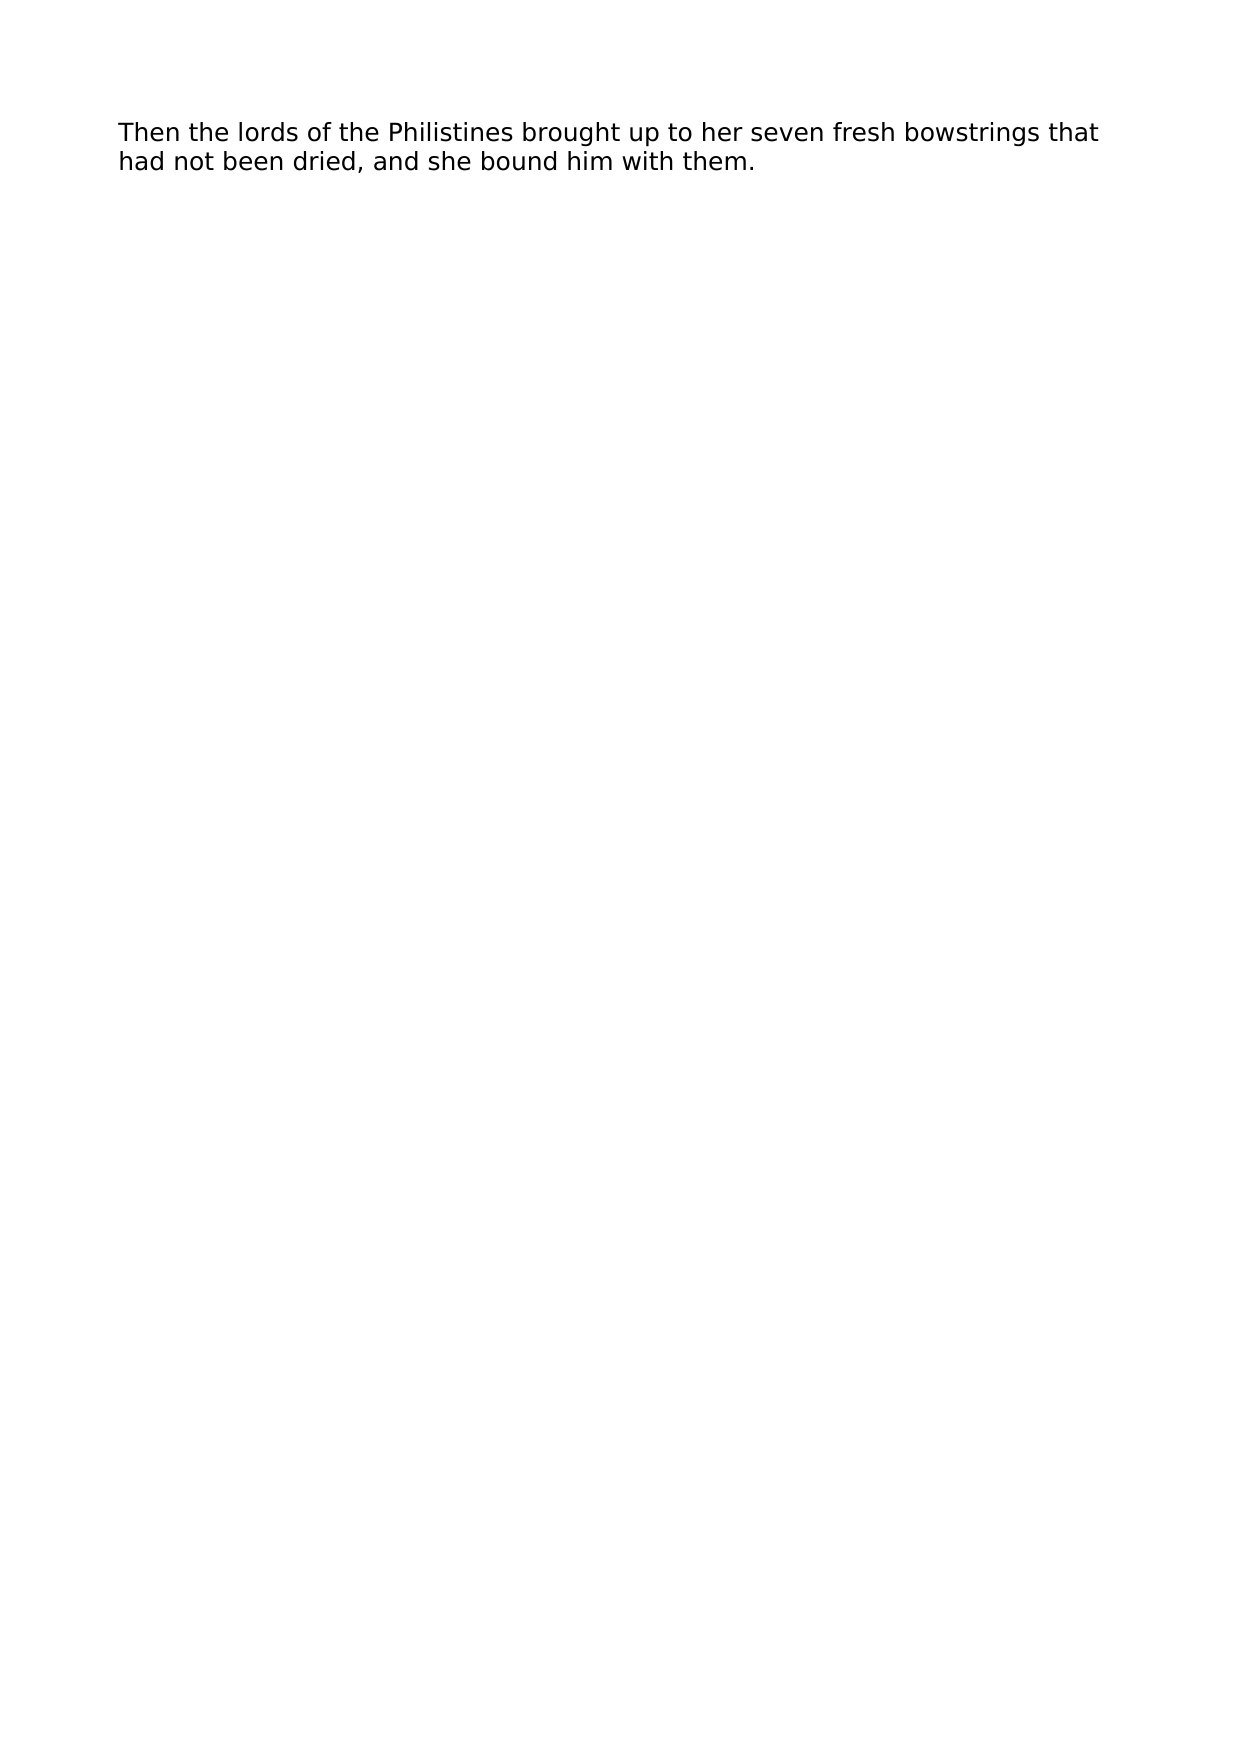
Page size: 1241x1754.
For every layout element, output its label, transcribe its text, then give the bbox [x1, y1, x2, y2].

text Then the lords of the Philistines brought up to her seven fresh bowstrings that had not been dried, and she bound him with them. [118, 118, 1122, 176]
